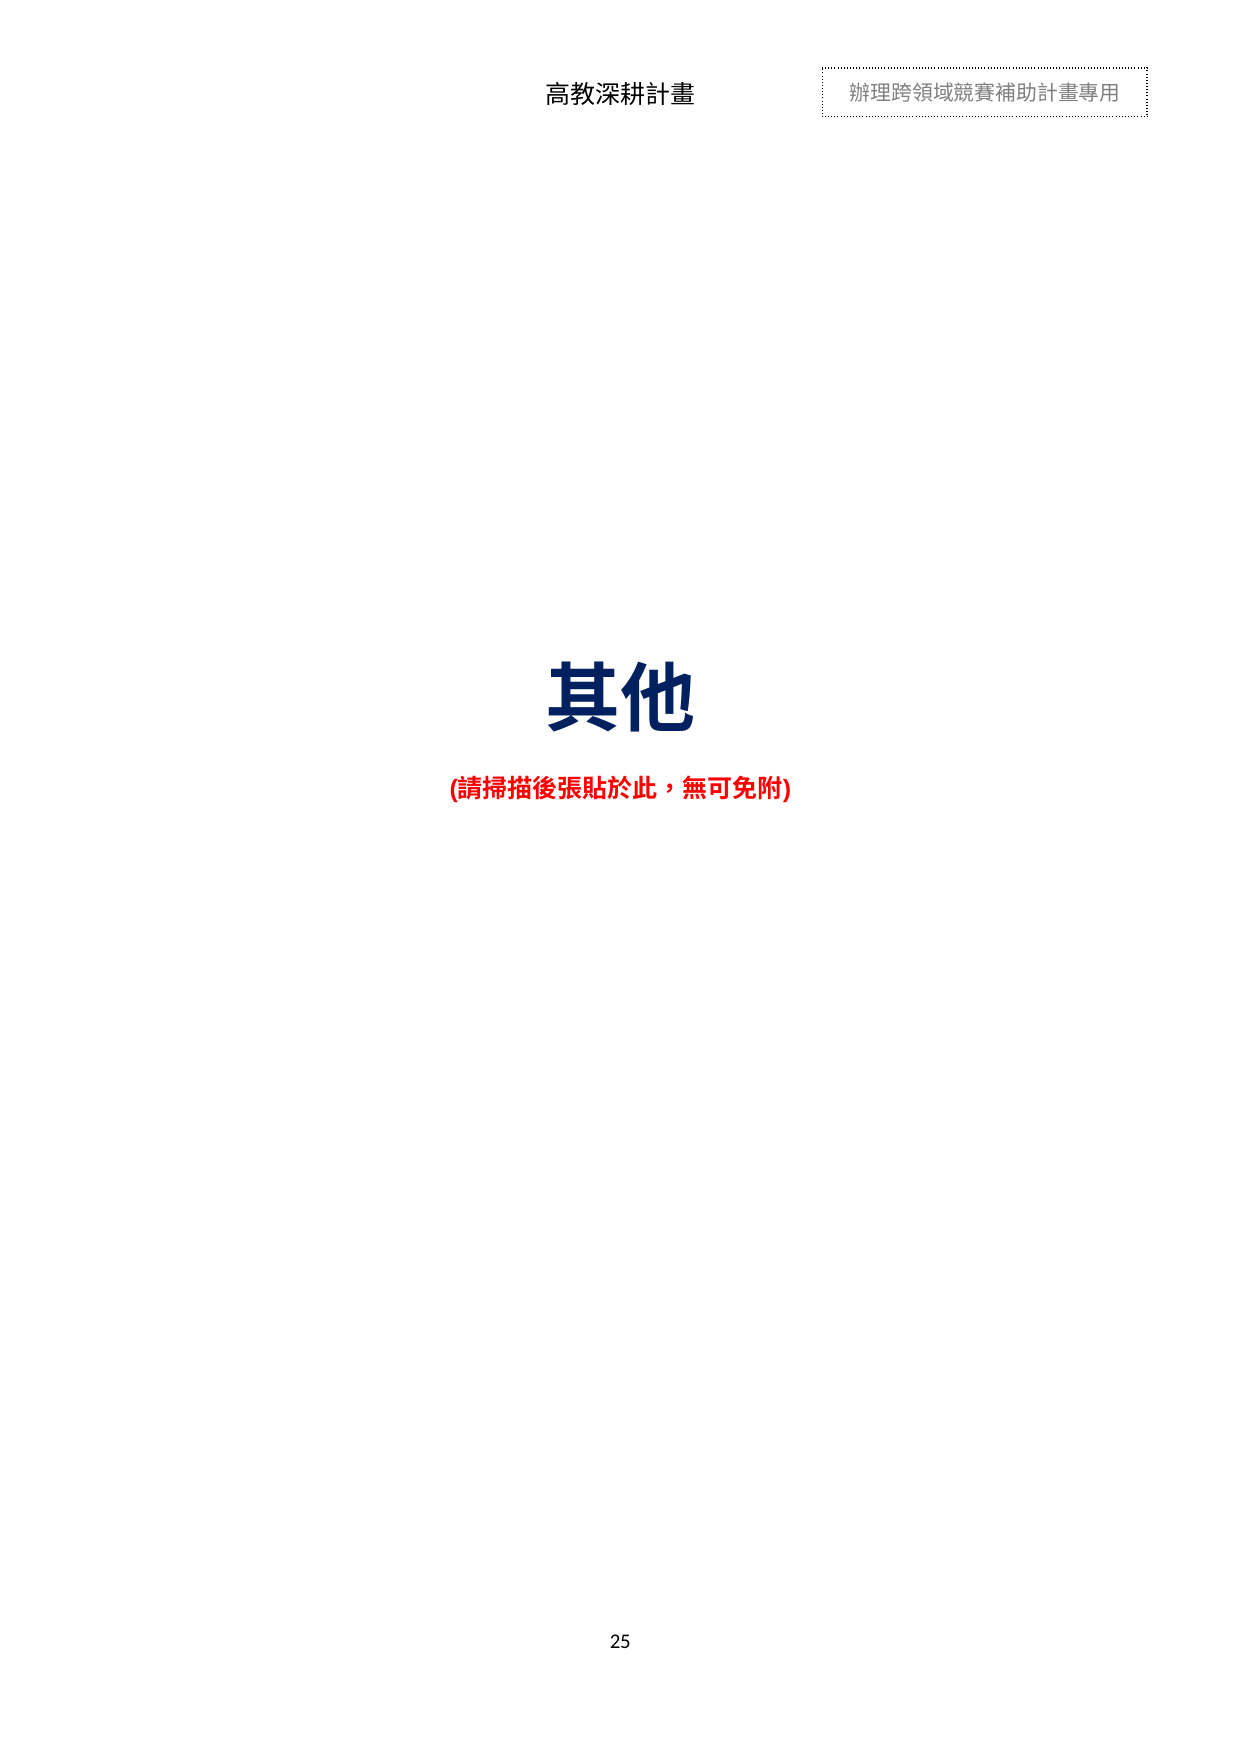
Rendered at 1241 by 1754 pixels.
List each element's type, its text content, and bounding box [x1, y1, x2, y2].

text 其他 [75, 620, 1165, 745]
text (請掃描後張貼於此，無可免附) [75, 745, 1165, 807]
